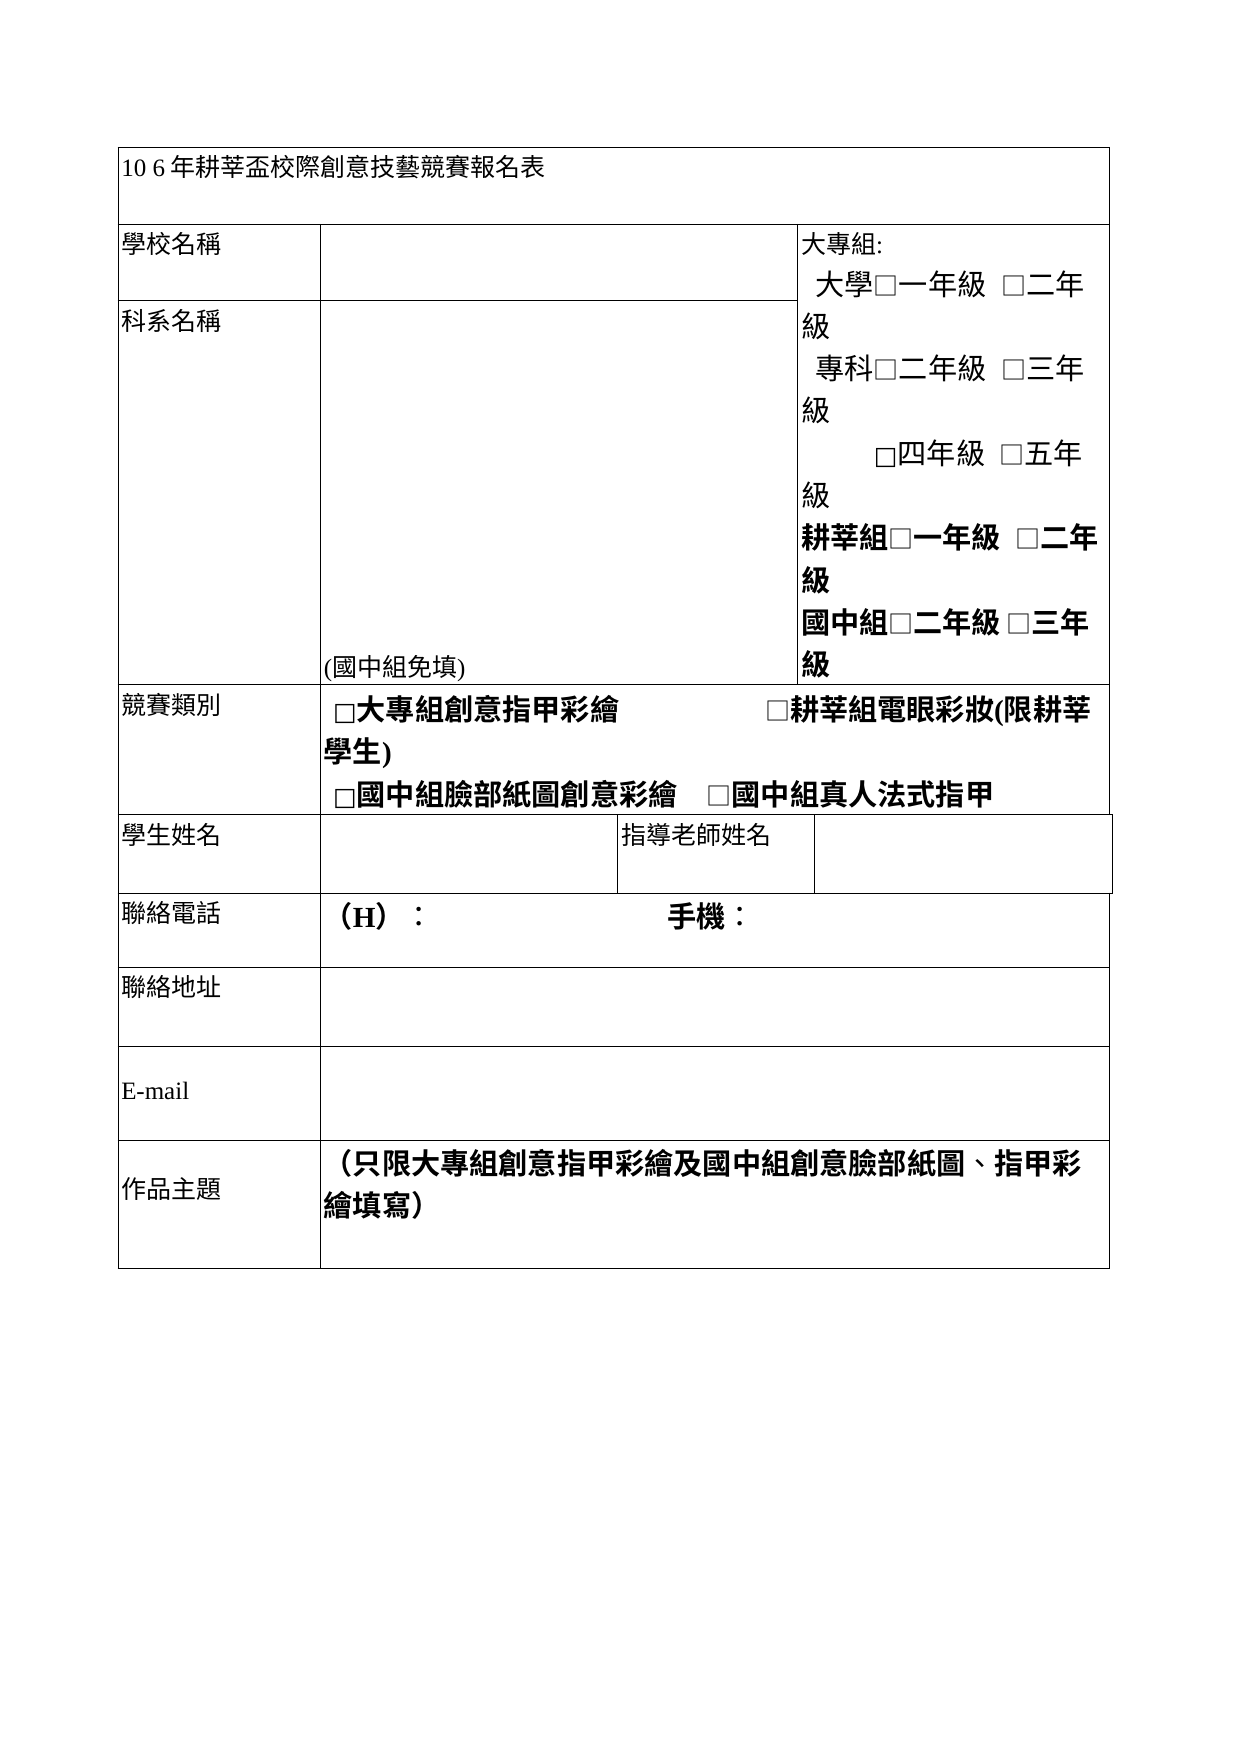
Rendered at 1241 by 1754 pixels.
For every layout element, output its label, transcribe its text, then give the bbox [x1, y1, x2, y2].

table_cell 競賽類別 [119, 685, 320, 814]
table_cell 作品主題 [119, 1141, 320, 1268]
table_cell [321, 968, 1109, 1046]
table_cell 學校名稱 [119, 225, 320, 300]
table_cell 學生姓名 [119, 815, 320, 892]
table_cell E-mail [119, 1047, 320, 1140]
table_cell [321, 225, 797, 300]
table_cell 聯絡地址 [119, 968, 320, 1046]
table_cell （只限大專組創意指甲彩繪及國中組創意臉部紙圖、指甲彩繪填寫） [321, 1141, 1109, 1268]
table_cell [815, 815, 1112, 892]
table_cell [321, 815, 617, 892]
table_cell 指導老師姓名 [618, 815, 814, 892]
table_cell [321, 1047, 1109, 1140]
table_cell 科系名稱 [119, 301, 320, 684]
table_cell （H）： 手機： [321, 894, 1109, 967]
table_header 10 6年耕莘盃校際創意技藝競賽報名表 [119, 148, 1109, 224]
table_cell 大專組: 大學□一年級 □二年級 專科□二年級 □三年級 □四年級 □五年級 耕莘組□一年級 □二年級 國中組□二年級 □三年級 [798, 225, 1109, 684]
table_cell (國中組免填) [321, 301, 797, 684]
table_cell □大專組創意指甲彩繪 □耕莘組電眼彩妝(限耕莘學生) □國中組臉部紙圖創意彩繪 □國中組真人法式指甲 [321, 685, 1109, 814]
table_cell 聯絡電話 [119, 894, 320, 967]
